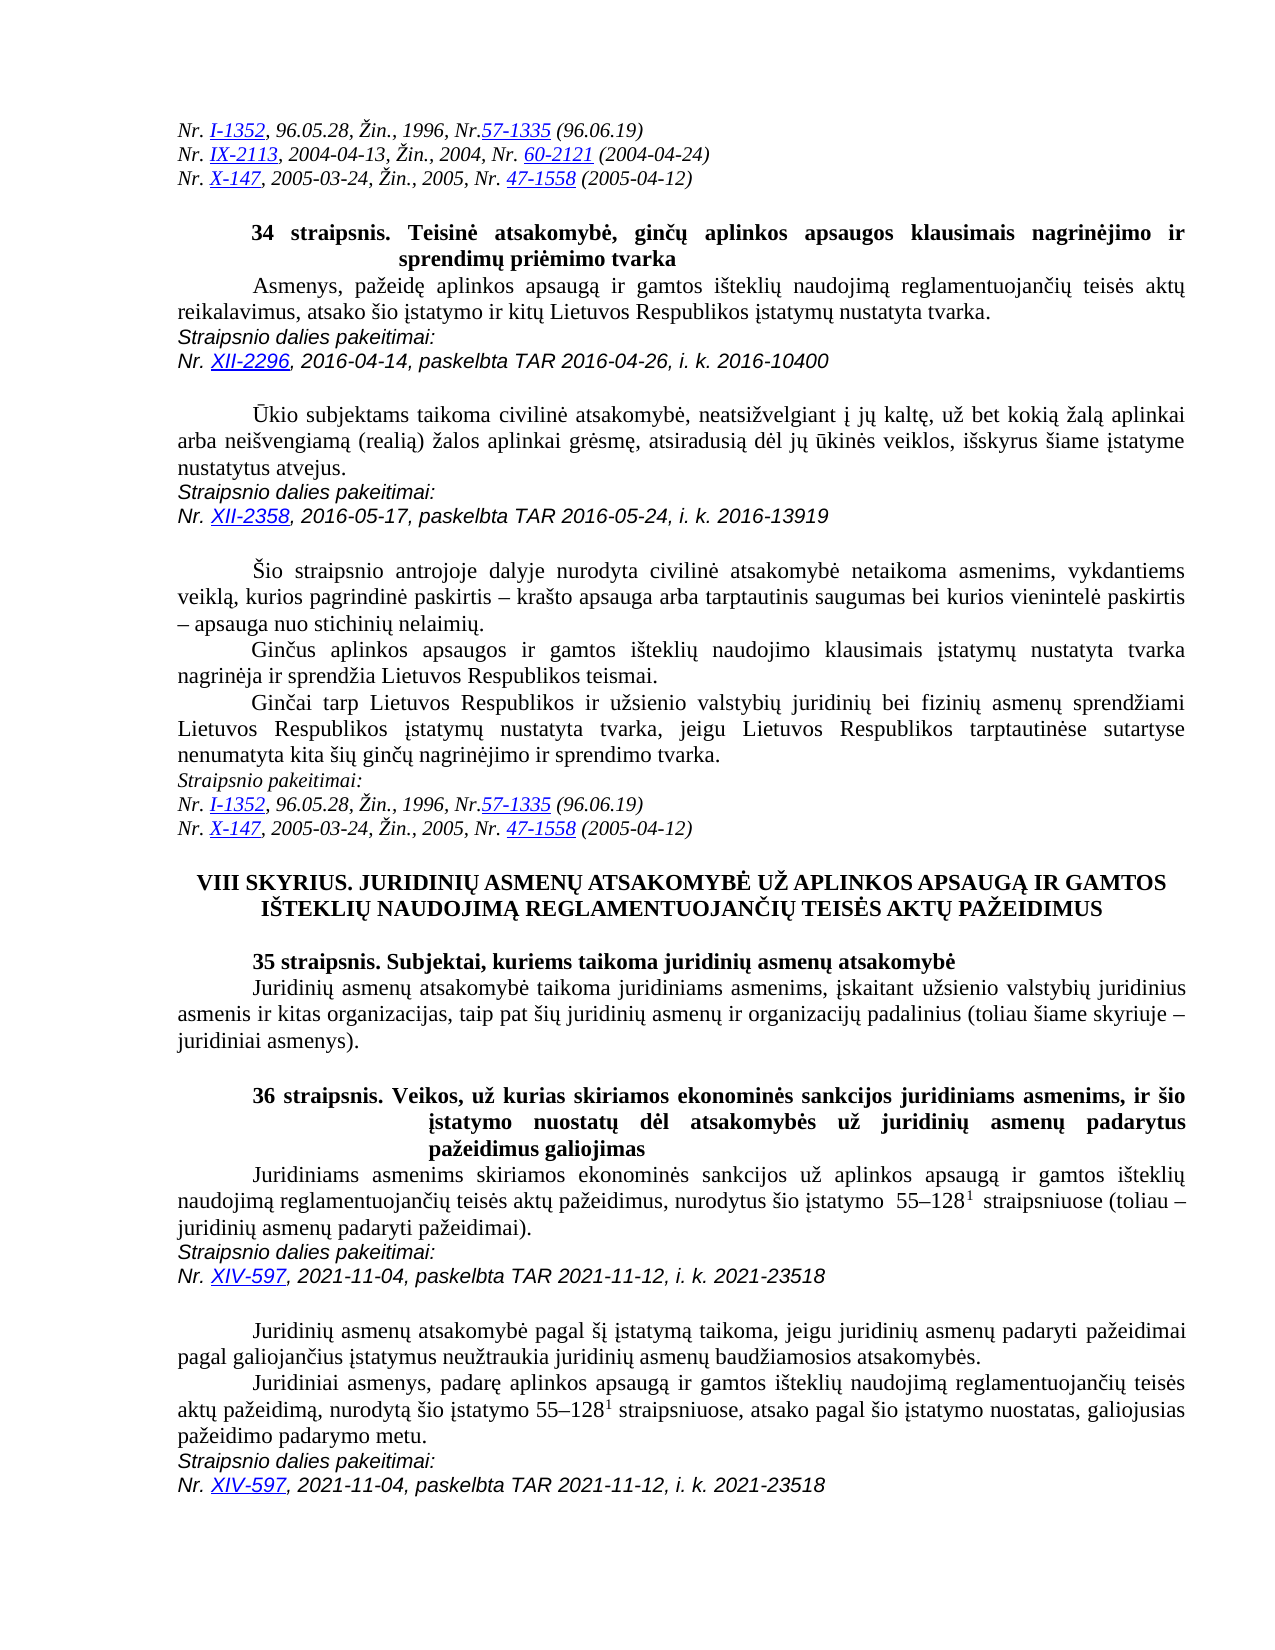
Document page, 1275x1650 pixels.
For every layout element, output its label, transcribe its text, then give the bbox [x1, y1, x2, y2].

text 36 straipsnis. Veikos, už kurias skiriamos ekonominės sankcijos juridiniams asmenims, ir šio įstatymo nuostatų dėl atsakomybės už juridinių asmenų padarytus pažeidimus galiojimas [252, 1082, 1186, 1161]
text Juridinių asmenų atsakomybė pagal šį įstatymą taikoma, jeigu juridinių asmenų padaryti pažeidimai pagal galiojančius įstatymus neužtraukia juridinių asmenų baudžiamosios atsakomybės. [177, 1317, 1186, 1369]
text Nr. XIV-597, 2021-11-04, paskelbta TAR 2021-11-12, i. k. 2021-23518 [177, 1472, 1186, 1496]
text Straipsnio pakeitimai: [177, 768, 1186, 792]
text Asmenys, pažeidę aplinkos apsaugą ir gamtos išteklių naudojimą reglamentuojančių teisės aktų reikalavimus, atsako šio įstatymo ir kitų Lietuvos Respublikos įstatymų nustatyta tvarka. [177, 272, 1186, 324]
text Straipsnio dalies pakeitimai: [177, 480, 1186, 504]
text Juridinių asmenų atsakomybė taikoma juridiniams asmenims, įskaitant užsienio valstybių juridinius asmenis ir kitas organizacijas, taip pat šių juridinių asmenų ir organizacijų padalinius (toliau šiame skyriuje – juridiniai asmenys). [177, 974, 1186, 1053]
text Nr. X-147, 2005-03-24, Žin., 2005, Nr. 47-1558 (2005-04-12) [177, 816, 1186, 840]
text Nr. IX-2113, 2004-04-13, Žin., 2004, Nr. 60-2121 (2004-04-24) [177, 142, 1186, 166]
text Nr. XIV-597, 2021-11-04, paskelbta TAR 2021-11-12, i. k. 2021-23518 [177, 1264, 1186, 1288]
text Nr. X-147, 2005-03-24, Žin., 2005, Nr. 47-1558 (2005-04-12) [177, 166, 1186, 190]
text Šio straipsnio antrojoje dalyje nurodyta civilinė atsakomybė netaikoma asmenims, vykdantiems veiklą, kurios pagrindinė paskirtis – krašto apsauga arba tarptautinis saugumas bei kurios vienintelė paskirtis – apsauga nuo stichinių nelaimių. [177, 557, 1186, 636]
text Straipsnio dalies pakeitimai: [177, 1240, 1186, 1264]
text 35 straipsnis. Subjektai, kuriems taikoma juridinių asmenų atsakomybė [177, 948, 1186, 974]
text 34 straipsnis. Teisinė atsakomybė, ginčų aplinkos apsaugos klausimais nagrinėjimo ir sprendimų priėmimo tvarka [251, 219, 1186, 272]
text Nr. I-1352, 96.05.28, Žin., 1996, Nr.57-1335 (96.06.19) [177, 118, 1186, 142]
text Ūkio subjektams taikoma civilinė atsakomybė, neatsižvelgiant į jų kaltę, už bet kokią žalą aplinkai arba neišvengiamą (realią) žalos aplinkai grėsmę, atsiradusią dėl jų ūkinės veiklos, išskyrus šiame įstatyme nustatytus atvejus. [177, 401, 1186, 480]
text Nr. XII-2296, 2016-04-14, paskelbta TAR 2016-04-26, i. k. 2016-10400 [177, 348, 1186, 372]
text Juridiniai asmenys, padarę aplinkos apsaugą ir gamtos išteklių naudojimą reglamentuojančių teisės aktų pažeidimą, nurodytą šio įstatymo 55–1281 straipsniuose, atsako pagal šio įstatymo nuostatas, galiojusias pažeidimo padarymo metu. [177, 1369, 1186, 1448]
text VIII SKYRIUS. JURIDINIŲ ASMENŲ ATSAKOMYBĖ UŽ APLINKOS APSAUGĄ IR GAMTOS IŠTEKLIŲ NAUDOJIMĄ REGLAMENTUOJANČIŲ TEISĖS AKTŲ PAŽEIDIMUS [177, 869, 1186, 921]
text Nr. I-1352, 96.05.28, Žin., 1996, Nr.57-1335 (96.06.19) [177, 792, 1186, 816]
text Straipsnio dalies pakeitimai: [177, 1448, 1186, 1472]
text Straipsnio dalies pakeitimai: [177, 324, 1186, 348]
text Ginčai tarp Lietuvos Respublikos ir užsienio valstybių juridinių bei fizinių asmenų sprendžiami Lietuvos Respublikos įstatymų nustatyta tvarka, jeigu Lietuvos Respublikos tarptautinėse sutartyse nenumatyta kita šių ginčų nagrinėjimo ir sprendimo tvarka. [177, 689, 1186, 768]
text Juridiniams asmenims skiriamos ekonominės sankcijos už aplinkos apsaugą ir gamtos išteklių naudojimą reglamentuojančių teisės aktų pažeidimus, nurodytus šio įstatymo 55–1281 straipsniuose (toliau – juridinių asmenų padaryti pažeidimai). [177, 1161, 1186, 1240]
text Ginčus aplinkos apsaugos ir gamtos išteklių naudojimo klausimais įstatymų nustatyta tvarka nagrinėja ir sprendžia Lietuvos Respublikos teismai. [177, 636, 1186, 689]
text Nr. XII-2358, 2016-05-17, paskelbta TAR 2016-05-24, i. k. 2016-13919 [177, 504, 1186, 528]
